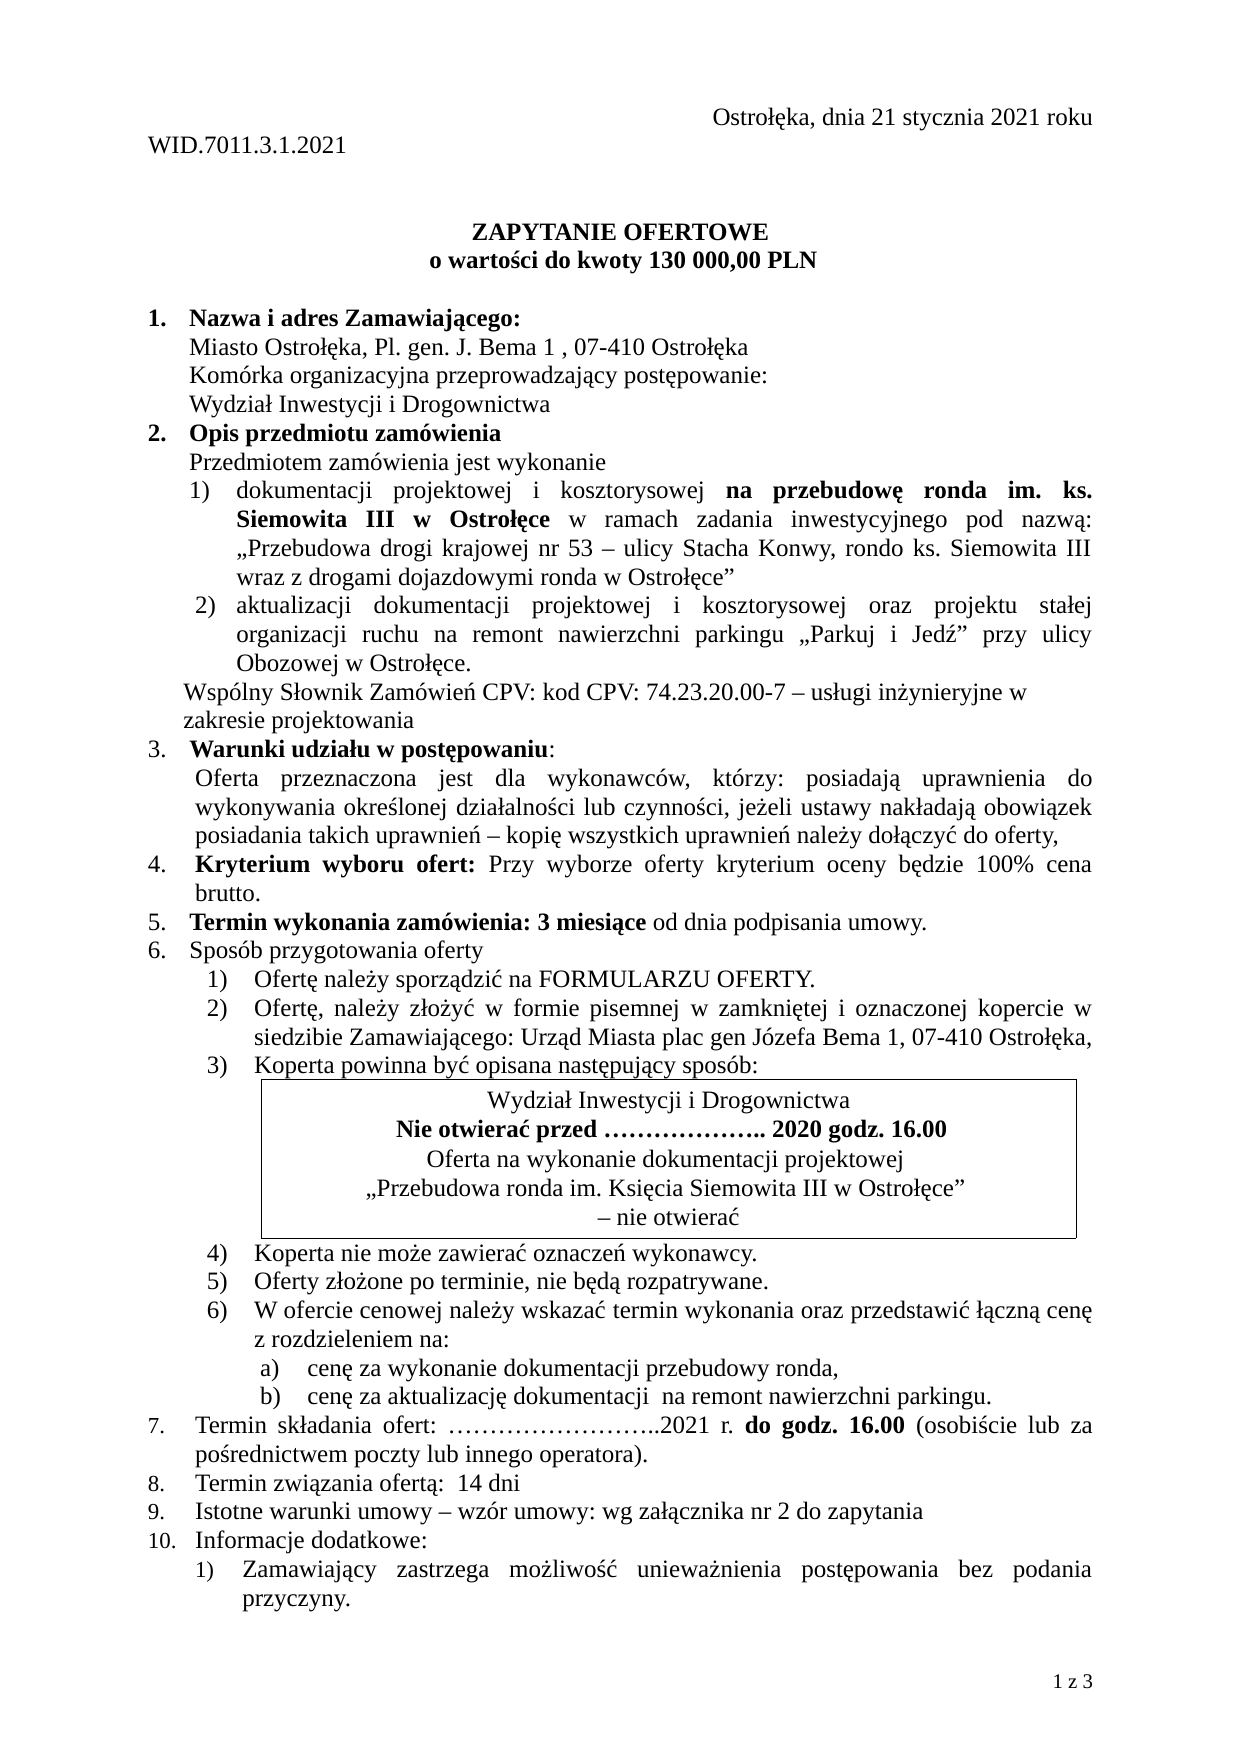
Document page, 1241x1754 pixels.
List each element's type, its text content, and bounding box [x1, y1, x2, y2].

list Koperta nie może zawierać oznaczeń wykonawcy. [207, 1238, 1093, 1266]
list Opis przedmiotu zamówienia [148, 418, 1093, 447]
list Kryterium wyboru ofert: Przy wyborze oferty kryterium oceny będzie 100% cena brutto. [148, 849, 1093, 907]
list Oferty złożone po terminie, nie będą rozpatrywane. [207, 1266, 1093, 1295]
list Ofertę należy sporządzić na FORMULARZU OFERTY. [207, 964, 1093, 993]
list Termin składania ofert: ……………………..2021 r. do godz. 16.00 (osobiście lub za pośrednictwem poczty lub innego operatora). [148, 1410, 1093, 1468]
text Ostrołęka, dnia 21 stycznia 2021 roku [148, 102, 1093, 130]
list Oferta przeznaczona jest dla wykonawców, którzy: posiadają uprawnienia do wykonywania określonej działalności lub czynności, jeżeli ustawy nakładają obowiązek posiadania takich uprawnień – kopię wszystkich uprawnień należy dołączyć do oferty, [148, 763, 1093, 849]
list W ofercie cenowej należy wskazać termin wykonania oraz przedstawić łączną cenę z rozdzieleniem na: [207, 1295, 1093, 1353]
list Miasto Ostrołęka, Pl. gen. J. Bema 1 , 07-410 Ostrołęka [148, 332, 1093, 360]
list cenę za wykonanie dokumentacji przebudowy ronda, [260, 1353, 1093, 1381]
list Zamawiający zastrzega możliwość unieważnienia postępowania bez podania przyczyny. [195, 1554, 1093, 1611]
list Termin związania ofertą: 14 dni [148, 1468, 1093, 1496]
table_header Wydział Inwestycji i Drogownictwa Nie otwierać przed ……………….. 2020 godz. 16.00 Oferta na wykonanie dokumentacji projektowej „Przebudowa ronda im. Księcia Siemowita III w Ostrołęce” – nie otwierać [262, 1080, 1076, 1237]
list Informacje dodatkowe: [148, 1525, 1093, 1554]
list Istotne warunki umowy – wzór umowy: wg załącznika nr 2 do zapytania [148, 1496, 1093, 1525]
list Nazwa i adres Zamawiającego: [148, 303, 1093, 332]
list Komórka organizacyjna przeprowadzający postępowanie: [148, 360, 1093, 389]
list Warunki udziału w postępowaniu: [148, 734, 1093, 763]
list cenę za aktualizację dokumentacji na remont nawierzchni parkingu. [260, 1381, 1093, 1410]
text o wartości do kwoty 130 000,00 PLN [148, 245, 1093, 274]
list Termin wykonania zamówienia: 3 miesiące od dnia podpisania umowy. [148, 907, 1093, 935]
text WID.7011.3.1.2021 [148, 130, 1093, 159]
list dokumentacji projektowej i kosztorysowej na przebudowę ronda im. ks. Siemowita III w Ostrołęce w ramach zadania inwestycyjnego pod nazwą: „Przebudowa drogi krajowej nr 53 – ulicy Stacha Konwy, rondo ks. Siemowita III wraz z drogami dojazdowymi ronda w Ostrołęce” [189, 475, 1093, 590]
list Koperta powinna być opisana następujący sposób: [207, 1050, 1093, 1079]
text ZAPYTANIE OFERTOWE [148, 217, 1093, 245]
list Ofertę, należy złożyć w formie pisemnej w zamkniętej i oznaczonej kopercie w siedzibie Zamawiającego: Urząd Miasta plac gen Józefa Bema 1, 07-410 Ostrołęka, [207, 993, 1093, 1050]
list Wspólny Słownik Zamówień CPV: kod CPV: 74.23.20.00-7 – usługi inżynieryjne w zakresie projektowania [183, 677, 1093, 734]
list Wydział Inwestycji i Drogownictwa [148, 389, 1093, 418]
list aktualizacji dokumentacji projektowej i kosztorysowej oraz projektu stałej organizacji ruchu na remont nawierzchni parkingu „Parkuj i Jedź” przy ulicy Obozowej w Ostrołęce. [195, 590, 1093, 677]
list Sposób przygotowania oferty [148, 935, 1093, 964]
list Przedmiotem zamówienia jest wykonanie [189, 447, 1093, 475]
